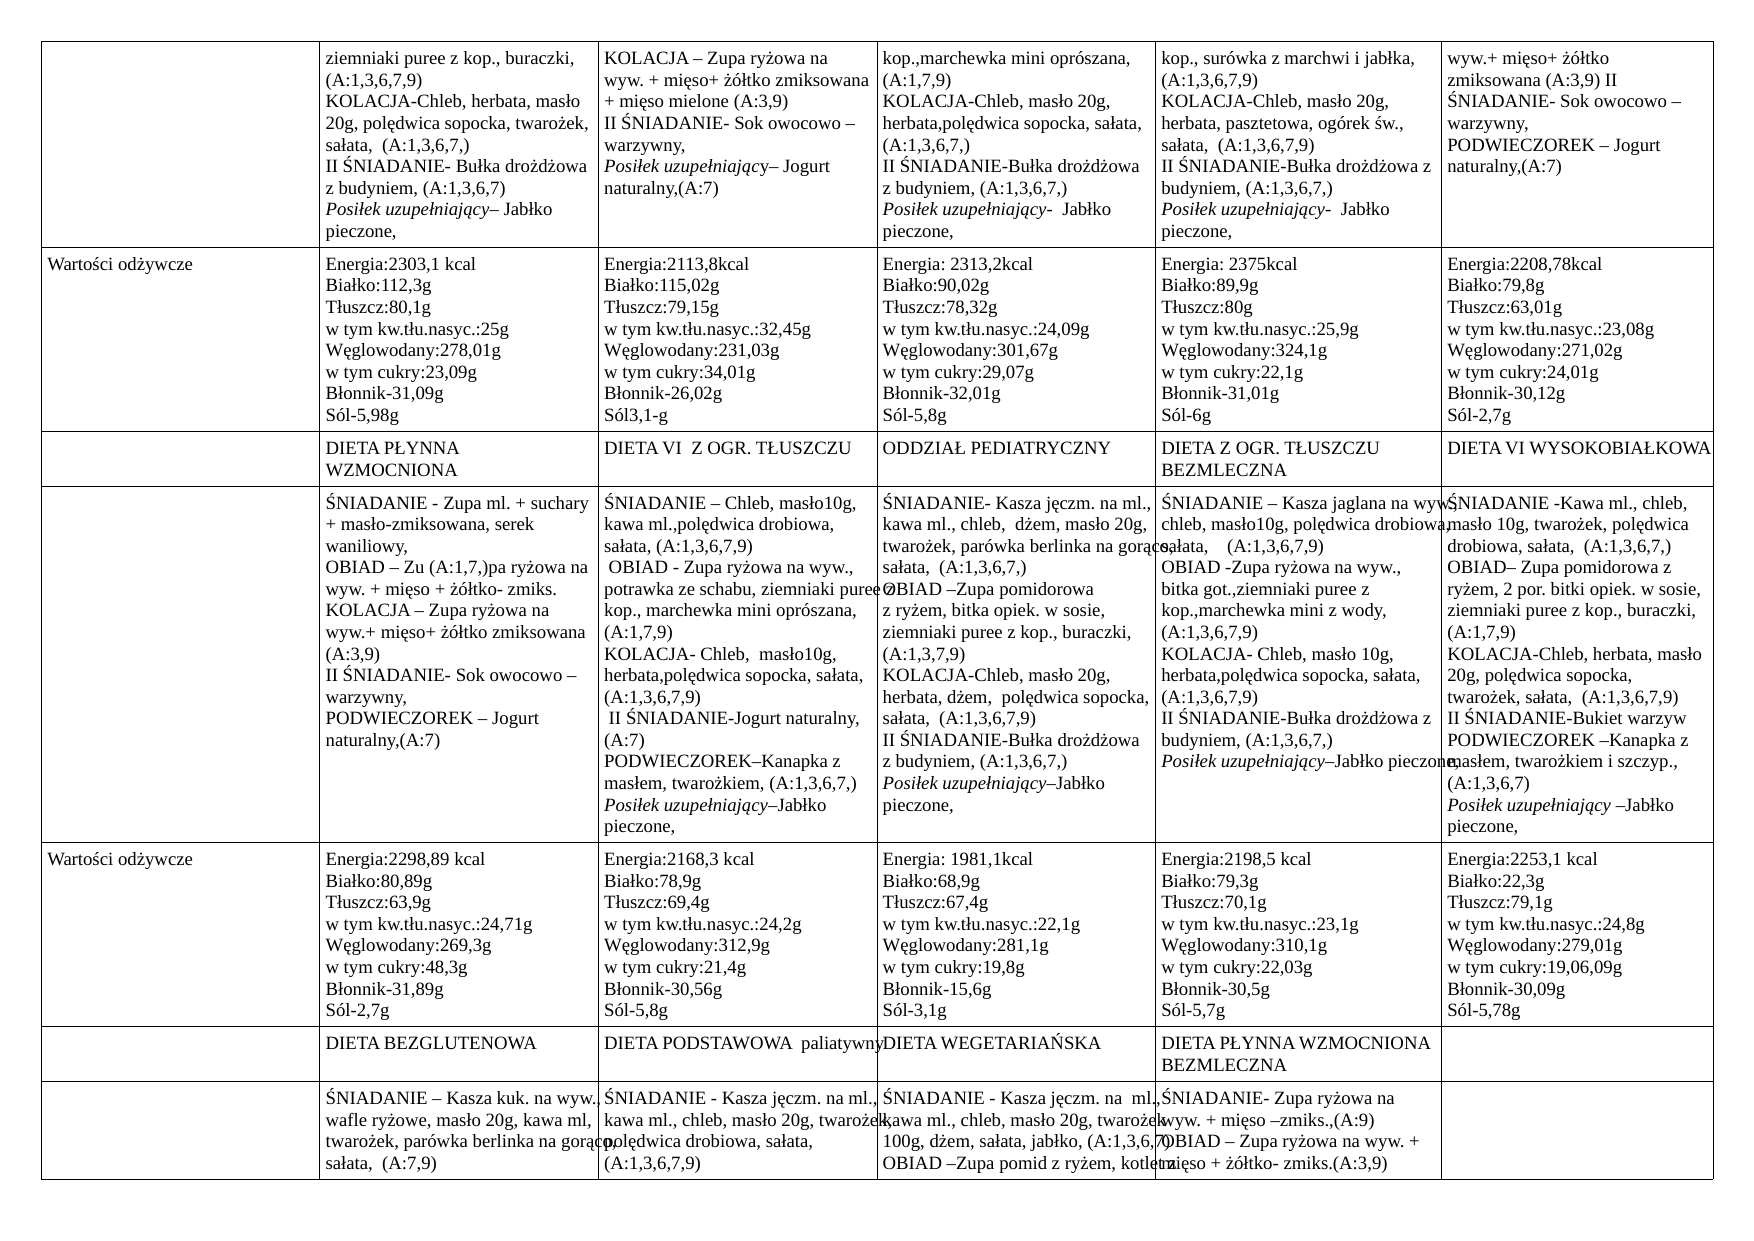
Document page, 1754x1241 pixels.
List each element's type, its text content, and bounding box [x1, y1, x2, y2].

table_cell Energia:2198,5 kcal Białko:79,3g Tłuszcz:70,1g w tym kw.tłu.nasyc.:23,1g Węglowodany:310,1g w tym cukry:22,03g Błonnik-30,5g Sól-5,7g [1156, 843, 1441, 1026]
table_cell ziemniaki puree z kop., buraczki, (A:1,3,6,7,9) KOLACJA-Chleb, herbata, masło 20g, polędwica sopocka, twarożek, sałata, (A:1,3,6,7,) II ŚNIADANIE- Bułka drożdżowa z budyniem, (A:1,3,6,7) Posiłek uzupełniający– Jabłko pieczone, [320, 42, 598, 247]
table_cell Energia:2298,89 kcal Białko:80,89g Tłuszcz:63,9g w tym kw.tłu.nasyc.:24,71g Węglowodany:269,3g w tym cukry:48,3g Błonnik-31,89g Sól-2,7g [320, 843, 598, 1026]
table_cell ŚNIADANIE - Zupa ml. + suchary + masło-zmiksowana, serek waniliowy, OBIAD – Zu (A:1,7,)pa ryżowa na wyw. + mięso + żółtko- zmiks. KOLACJA – Zupa ryżowa na wyw.+ mięso+ żółtko zmiksowana (A:3,9) II ŚNIADANIE- Sok owocowo – warzywny, PODWIECZOREK – Jogurt naturalny,(A:7) [320, 487, 598, 842]
table_cell ŚNIADANIE - Kasza jęczm. na ml., kawa ml., chleb, masło 20g, twarożek, polędwica drobiowa, sałata, (A:1,3,6,7,9) OBIAD - Zupa ryżowa na wyw., bitka opiek. w sosie,ziemniaki puree z kop.,marchewka mini oprószana, (A:1,7,9) KOLACJA-Chleb, masło 20g, herbata,polędwica sopocka, sałata, (A:1,3,6,7,) II ŚNIADANIE-Bułka drożdżowa z budyniem, (A:1,3,6,7,) Posiłek uzupełniający- Jabłko pieczone, [878, 42, 1155, 247]
table_cell Wartości odżywcze [42, 843, 319, 1026]
table_cell ŚNIADANIE – Kasza kuk. na wyw., wafle ryżowe, masło 20g, kawa ml, twarożek, parówka berlinka na gorąco, sałata, (A:7,9) OBIAD - Zupa ryżowa na wyw., kurczak got., ziemniaki puree z kop., marchewka mini z wody, (A:9) KOLACJA- Pieczywo bezglutenowe, masło 20g, polędwica sopocka, sałata, II ŚNIADANIE- Bukiet warzyw got., PODWIECZOREK –Jogurt nat., (A:7) Posiłek uzupełniający –Jabłko piecz, [320, 1082, 598, 1179]
table_cell [42, 42, 319, 247]
table_cell Energia:2253,1 kcal Białko:22,3g Tłuszcz:79,1g w tym kw.tłu.nasyc.:24,8g Węglowodany:279,01g w tym cukry:19,06,09g Błonnik-30,09g Sól-5,78g [1442, 843, 1713, 1026]
table_cell ŚNIADANIE - Kasza jęczm. na ml., kawa ml., chleb, masło 20g, twarożek, polędwica drobiowa, sałata, (A:1,3,6,7,9) OBIAD –Zupa pomidorowa z ryżem, kotlet schabowy, ziemniaki puree z kop., surówka z marchwi i jabłka, (A:1,3,6,7,9) KOLACJA-Chleb, masło 20g, herbata, pasztetowa, ogórek św., sałata, (A:1,3,6,7,9) II ŚNIADANIE-Bułka drożdżowa (A:1,3,6,7,) Posiłek uzupełniający- Jabłko pieczone, [599, 1082, 877, 1179]
table_cell Energia: 2313,2kcal Białko:90,02g Tłuszcz:78,32g w tym kw.tłu.nasyc.:24,09g Węglowodany:301,67g w tym cukry:29,07g Błonnik-32,01g Sól-5,8g [878, 248, 1155, 431]
table_cell ODDZIAŁ PEDIATRYCZNY [878, 432, 1155, 486]
table_cell ŚNIADANIE – Chleb, masło10g, kawa ml.,polędwica drobiowa, sałata, (A:1,3,6,7,9) OBIAD - Zupa ryżowa na wyw., potrawka ze schabu, ziemniaki puree z kop., marchewka mini oprószana, (A:1,7,9) KOLACJA- Chleb, masło10g, herbata,polędwica sopocka, sałata, (A:1,3,6,7,9) II ŚNIADANIE-Jogurt naturalny, (A:7) PODWIECZOREK–Kanapka z masłem, twarożkiem, (A:1,3,6,7,) Posiłek uzupełniający–Jabłko pieczone, [599, 487, 877, 842]
table_cell DIETA PODSTAWOWA paliatywny [599, 1027, 877, 1081]
table_cell DIETA WEGETARIAŃSKA [878, 1027, 1155, 1081]
table_cell DIETA PŁYNNA WZMOCNIONA BEZMLECZNA [1156, 1027, 1441, 1081]
table_cell ŚNIADANIE -Kawa ml., chleb, masło 10g, twarożek, polędwica drobiowa, sałata, (A:1,3,6,7,) OBIAD– Zupa pomidorowa z ryżem, 2 por. bitki opiek. w sosie, ziemniaki puree z kop., buraczki, (A:1,7,9) KOLACJA-Chleb, herbata, masło 20g, polędwica sopocka, twarożek, sałata, (A:1,3,6,7,9) II ŚNIADANIE-Bukiet warzyw PODWIECZOREK –Kanapka z masłem, twarożkiem i szczyp., (A:1,3,6,7) Posiłek uzupełniający –Jabłko pieczone, [1442, 487, 1713, 842]
table_cell DIETA PŁYNNA WZMOCNIONA [320, 432, 598, 486]
table_cell Energia: 2375kcal Białko:89,9g Tłuszcz:80g w tym kw.tłu.nasyc.:25,9g Węglowodany:324,1g w tym cukry:22,1g Błonnik-31,01g Sól-6g [1156, 248, 1441, 431]
table_cell [1442, 1082, 1713, 1179]
table_cell [42, 1082, 319, 1179]
table_cell Energia: 1981,1kcal Białko:68,9g Tłuszcz:67,4g w tym kw.tłu.nasyc.:22,1g Węglowodany:281,1g w tym cukry:19,8g Błonnik-15,6g Sól-3,1g [878, 843, 1155, 1026]
table_cell DIETA Z OGR. TŁUSZCZU BEZMLECZNA [1156, 432, 1441, 486]
table_cell ŚNIADANIE -Zupa ryżowa na wyw. + mięso –zmiks., serek wiejski zmik., (A:7,9) OBIAD – Zupa ryżowa na wyw. + mięso + żółtko- zmiks. (A:3,9) KOLACJA – Zupa ryżowa na wyw.+ mięso+ żółtko zmiksowana (A:3,9) II ŚNIADANIE- Sok owocowo – warzywny, PODWIECZOREK – Jogurt naturalny,(A:7) [1442, 42, 1713, 247]
table_cell Energia:2303,1 kcal Białko:112,3g Tłuszcz:80,1g w tym kw.tłu.nasyc.:25g Węglowodany:278,01g w tym cukry:23,09g Błonnik-31,09g Sól-5,98g [320, 248, 598, 431]
table_cell [1442, 1027, 1713, 1081]
table_cell Energia:2168,3 kcal Białko:78,9g Tłuszcz:69,4g w tym kw.tłu.nasyc.:24,2g Węglowodany:312,9g w tym cukry:21,4g Błonnik-30,56g Sól-5,8g [599, 843, 877, 1026]
table_cell [42, 487, 319, 842]
table_cell Energia:2208,78kcal Białko:79,8g Tłuszcz:63,01g w tym kw.tłu.nasyc.:23,08g Węglowodany:271,02g w tym cukry:24,01g Błonnik-30,12g Sól-2,7g [1442, 248, 1713, 431]
table_cell ŚNIADANIE- Kasza jęczm. na ml., kawa ml., chleb, dżem, masło 20g, twarożek, parówka berlinka na gorąco, sałata, (A:1,3,6,7,) OBIAD –Zupa pomidorowa z ryżem, bitka opiek. w sosie, ziemniaki puree z kop., buraczki, (A:1,3,7,9) KOLACJA-Chleb, masło 20g, herbata, dżem, polędwica sopocka, sałata, (A:1,3,6,7,9) II ŚNIADANIE-Bułka drożdżowa z budyniem, (A:1,3,6,7,) Posiłek uzupełniający–Jabłko pieczone, [878, 487, 1155, 842]
table_cell DIETA VI Z OGR. TŁUSZCZU [599, 432, 877, 486]
table_cell Wartości odżywcze [42, 248, 319, 431]
table_cell KOLACJA – Zupa ryżowa na wyw. + mięso+ żółtko zmiksowana + mięso mielone (A:3,9) II ŚNIADANIE- Sok owocowo – warzywny, Posiłek uzupełniający– Jogurt naturalny,(A:7) [599, 42, 877, 247]
table_cell Energia:2113,8kcal Białko:115,02g Tłuszcz:79,15g w tym kw.tłu.nasyc.:32,45g Węglowodany:231,03g w tym cukry:34,01g Błonnik-26,02g Sól3,1-g [599, 248, 877, 431]
table_cell ŚNIADANIE - Kasza jęczm. na ml., kawa ml., chleb, masło 20g, twarożek, polędwica drobiowa, sałata, (A:1,3,6,7,9) OBIAD –Zupa pomidorowa z ryżem, kotlet schabowy, ziemniaki puree z kop., surówka z marchwi i jabłka, (A:1,3,6,7,9) KOLACJA-Chleb, masło 20g, herbata, pasztetowa, ogórek św., sałata, (A:1,3,6,7,9) II ŚNIADANIE-Bułka drożdżowa z budyniem, (A:1,3,6,7,) Posiłek uzupełniający- Jabłko pieczone, [1156, 42, 1441, 247]
table_cell ŚNIADANIE – Kasza jaglana na wyw., chleb, masło10g, polędwica drobiowa, sałata, (A:1,3,6,7,9) OBIAD -Zupa ryżowa na wyw., bitka got.,ziemniaki puree z kop.,marchewka mini z wody, (A:1,3,6,7,9) KOLACJA- Chleb, masło 10g, herbata,polędwica sopocka, sałata, (A:1,3,6,7,9) II ŚNIADANIE-Bułka drożdżowa z budyniem, (A:1,3,6,7,) Posiłek uzupełniający–Jabłko pieczone, [1156, 487, 1441, 842]
table_cell [42, 432, 319, 486]
table_cell DIETA VI WYSOKOBIAŁKOWA [1442, 432, 1713, 486]
table_cell ŚNIADANIE - Kasza jęczm. na ml., kawa ml., chleb, masło 20g, twarożek 100g, dżem, sałata, jabłko, (A:1,3,6,7) OBIAD –Zupa pomid z ryżem, kotlet z selera got., ziemniaki puree z kop., surówka z marchwi i jabłka, (A:1,3,6,7,9) KOLACJA-Chleb, masło 20g, herbata, jajko got., dżem, ogórek św., sałata, (A:1,3,6,7) Posiłek uzupełniający-Jabłko pieczone, [878, 1082, 1155, 1179]
table_cell ŚNIADANIE- Zupa ryżowa na wyw. + mięso –zmiks.,(A:9) OBIAD – Zupa ryżowa na wyw. + mięso + żółtko- zmiks.(A:3,9) KOLACJA – Zupa ryżowa na wyw.+ mięso+ żółtko zmiksowana(A:3,9) II ŚNIADANIE- Bulion z żółtkiem(A:3,9) PODWIECZOREK – Sok owocowo – warzywny Posiłek uzupełniający -Kisiel ow.b/c płynny, [1156, 1082, 1441, 1179]
table_cell [42, 1027, 319, 1081]
table_cell DIETA BEZGLUTENOWA [320, 1027, 598, 1081]
